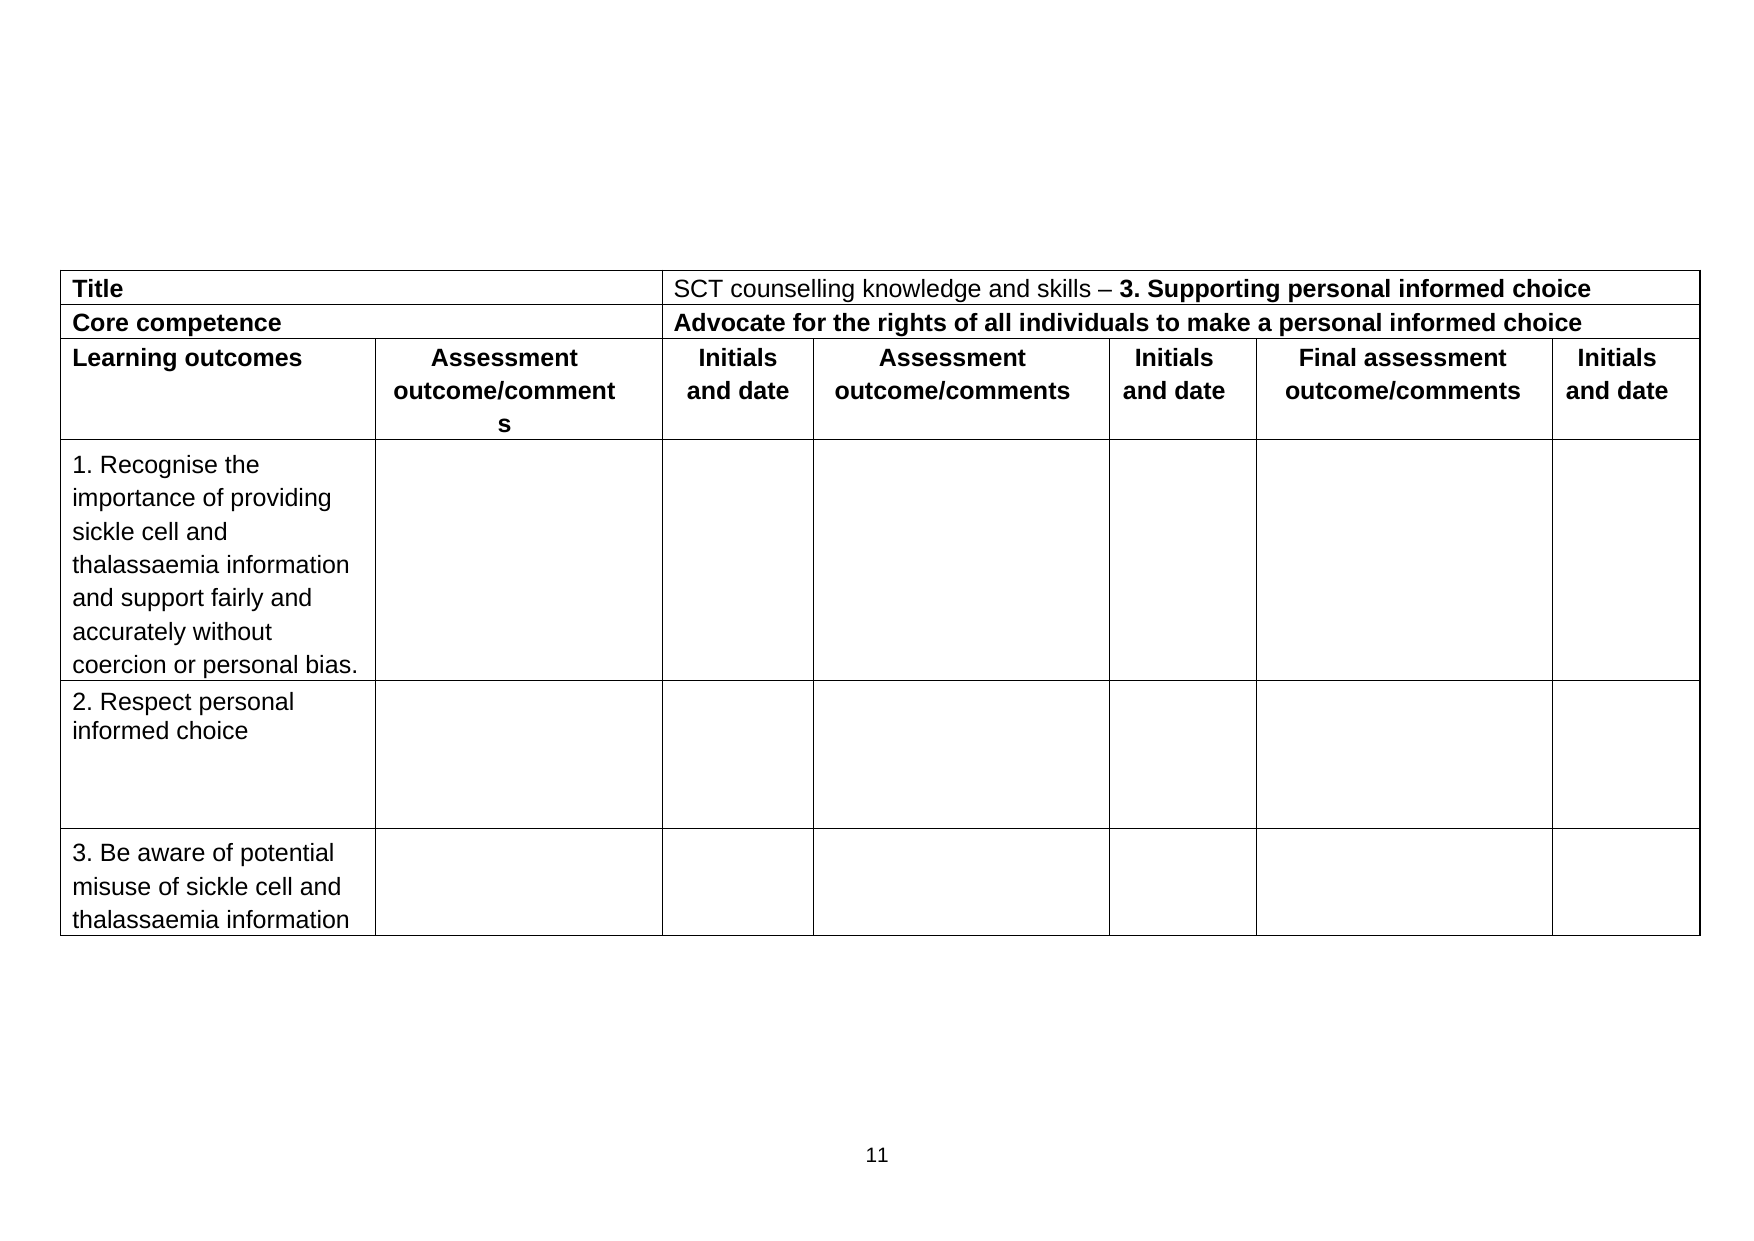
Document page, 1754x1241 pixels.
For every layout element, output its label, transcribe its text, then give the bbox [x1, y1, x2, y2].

table_cell Learning outcomes [61, 339, 375, 439]
table_cell [814, 440, 1109, 680]
table_cell Initials and date [1553, 339, 1699, 439]
table_cell Initials and date [1110, 339, 1256, 439]
table_cell [663, 440, 813, 680]
table_cell Assessment outcome/comments [814, 339, 1109, 439]
table_cell [1257, 440, 1552, 680]
table_cell [376, 829, 662, 935]
table_cell 3. Be aware of potential misuse of sickle cell and thalassaemia information [61, 829, 375, 935]
table_cell [1553, 440, 1699, 680]
table_header SCT counselling knowledge and skills – 3. Supporting personal informed choice [663, 271, 1699, 304]
table_cell Assessment outcome/comments [376, 339, 662, 439]
table_cell [1553, 681, 1699, 828]
table_cell Final assessment outcome/comments [1257, 339, 1552, 439]
table_cell [376, 681, 662, 828]
table_cell [1257, 681, 1552, 828]
table_cell 1. Recognise the importance of providing sickle cell and thalassaemia information and support fairly and accurately without coercion or personal bias. [61, 440, 375, 680]
table_cell [1110, 829, 1256, 935]
table_cell Core competence [61, 305, 662, 338]
table_cell Initials and date [663, 339, 813, 439]
table_cell Advocate for the rights of all individuals to make a personal informed choice [663, 305, 1699, 338]
table_cell [376, 440, 662, 680]
table_cell [814, 829, 1109, 935]
table_cell [663, 829, 813, 935]
table_cell [1257, 829, 1552, 935]
table_cell [814, 681, 1109, 828]
table_cell [1553, 829, 1699, 935]
table_cell [663, 681, 813, 828]
table_header Title [61, 271, 662, 304]
table_cell [1110, 681, 1256, 828]
table_cell 2. Respect personal informed choice [61, 681, 375, 828]
table_cell [1110, 440, 1256, 680]
